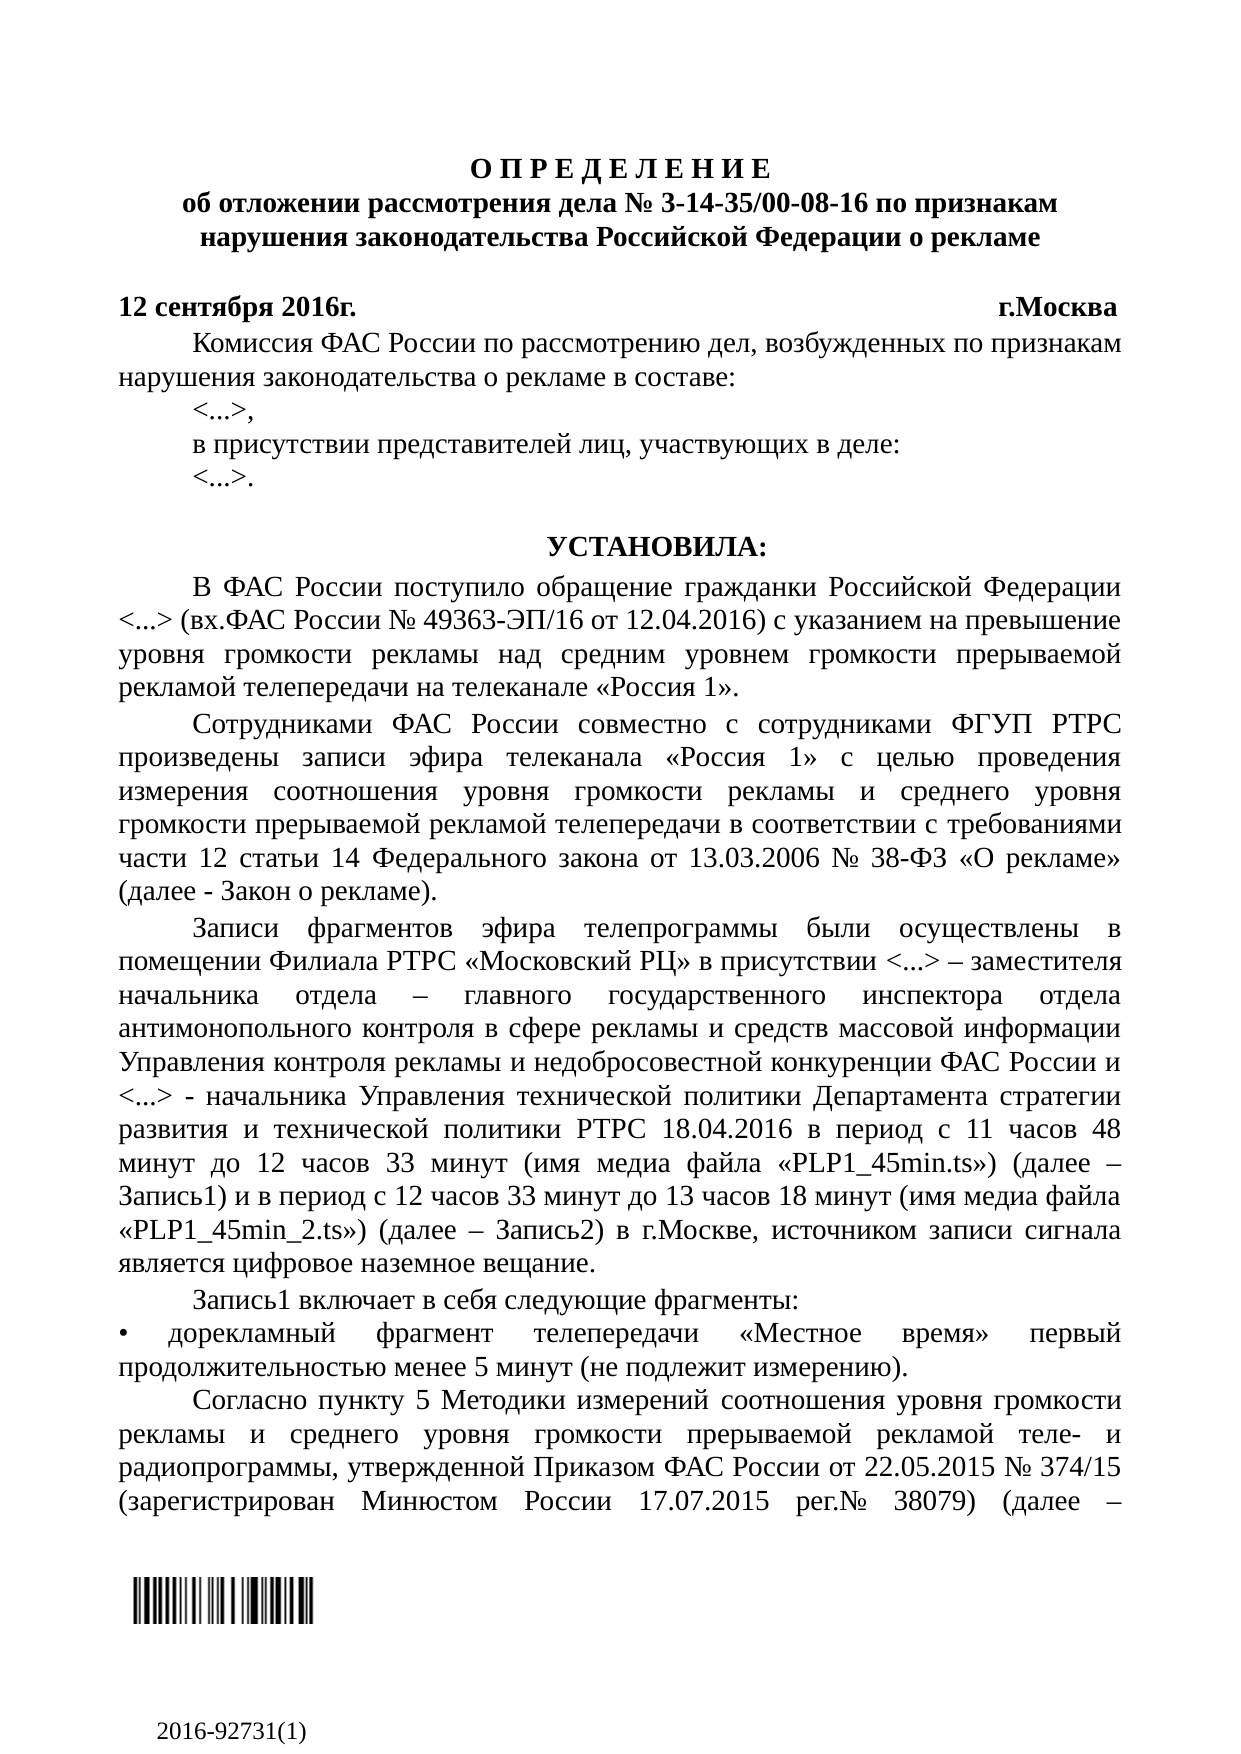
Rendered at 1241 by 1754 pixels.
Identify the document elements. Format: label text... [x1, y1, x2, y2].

text Комиссия ФАС России по рассмотрению дел, возбужденных по признакам нарушения законодательства о рекламе в составе: [118, 325, 1122, 392]
text • дорекламный фрагмент телепередачи «Местное время» первый продолжительностью менее 5 минут (не подлежит измерению). [118, 1315, 1122, 1382]
text в присутствии представителей лиц, участвующих в деле: [118, 426, 1122, 459]
text <...>. [118, 459, 1122, 493]
text О П Р Е Д Е Л Е Н И Е [118, 152, 1122, 185]
picture [118, 1577, 331, 1624]
text 12 сентября 2016г. г.Москва [118, 289, 1122, 322]
text об отложении рассмотрения дела № 3-14-35/00-08-16 по признакам нарушения законодательства Российской Федерации о рекламе [118, 185, 1122, 252]
text <...>, [118, 392, 1122, 426]
text Запись1 включает в себя следующие фрагменты: [118, 1282, 1122, 1315]
text Записи фрагментов эфира телепрограммы были осуществлены в помещении Филиала РТРС «Московский РЦ» в присутствии <...> – заместителя начальника отдела – главного государственного инспектора отдела антимонопольного контроля в сфере рекламы и средств массовой информации Управления контроля рекламы и недобросовестной конкуренции ФАС России и <...> - начальника Управления технической политики Департамента стратегии развития и технической политики РТРС 18.04.2016 в период с 11 часов 48 минут до 12 часов 33 минут (имя медиа файла «PLP1_45min.ts») (далее – Запись1) и в период с 12 часов 33 минут до 13 часов 18 минут (имя медиа файла «PLP1_45min_2.ts») (далее – Запись2) в г.Москве, источником записи сигнала является цифровое наземное вещание. [118, 910, 1122, 1279]
text В ФАС России поступило обращение гражданки Российской Федерации <...> (вх.ФАС России № 49363-ЭП/16 от 12.04.2016) с указанием на превышение уровня громкости рекламы над средним уровнем громкости прерываемой рекламой телепередачи на телеканале «Россия 1». [118, 569, 1122, 703]
text Согласно пункту 5 Методики измерений соотношения уровня громкости рекламы и среднего уровня громкости прерываемой рекламой теле- и радиопрограммы, утвержденной Приказом ФАС России от 22.05.2015 № 374/15 (зарегистрирован Минюстом России 17.07.2015 рег.№ 38079) (далее – [118, 1382, 1122, 1517]
text УСТАНОВИЛА: [118, 529, 1122, 563]
text Сотрудниками ФАС России совместно с сотрудниками ФГУП РТРС произведены записи эфира телеканала «Россия 1» с целью проведения измерения соотношения уровня громкости рекламы и среднего уровня громкости прерываемой рекламой телепередачи в соответствии с требованиями части 12 статьи 14 Федерального закона от 13.03.2006 № 38-ФЗ «О рекламе» (далее - Закон о рекламе). [118, 706, 1122, 907]
